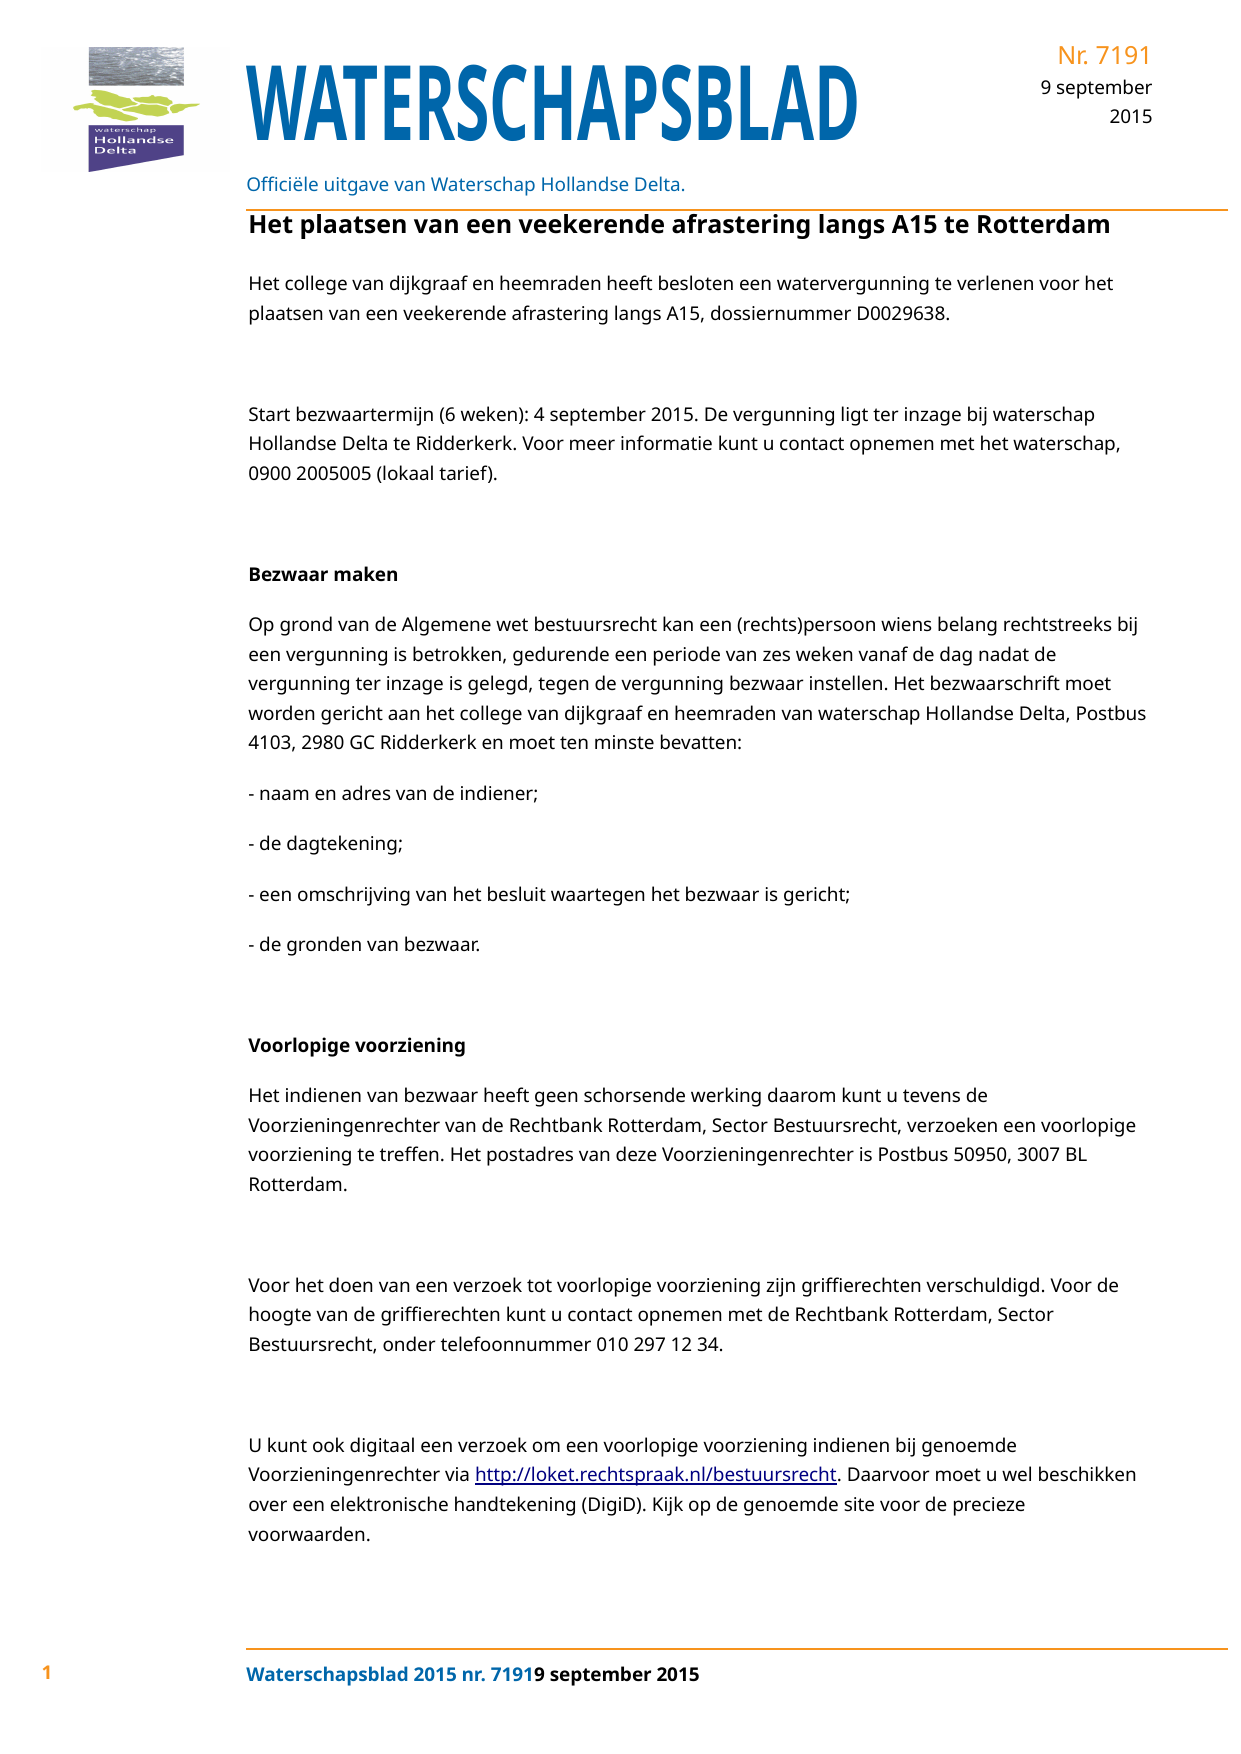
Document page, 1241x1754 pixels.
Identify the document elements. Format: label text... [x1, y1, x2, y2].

text Het college van dijkgraaf en heemraden heeft besloten een watervergunning te verlenen voor het plaatsen van een veekerende afrastering langs A15, dossiernummer D0029638. [248, 270, 1152, 326]
text Het indienen van bezwaar heeft geen schorsende werking daarom kunt u tevens de Voorzieningenrechter van de Rechtbank Rotterdam, Sector Bestuursrecht, verzoeken een voorlopige voorziening te treffen. Het postadres van deze Voorzieningenrechter is Postbus 50950, 3007 BL Rotterdam. [248, 1082, 1152, 1197]
text - naam en adres van de indiener; [248, 780, 1152, 806]
text Bezwaar maken [248, 561, 1152, 586]
text - een omschrijving van het besluit waartegen het bezwaar is gericht; [248, 881, 1152, 906]
text Voorlopige voorziening [248, 1032, 1152, 1058]
text Het plaatsen van een veekerende afrastering langs A15 te Rotterdam [248, 211, 1152, 241]
text - de gronden van bezwaar. [248, 931, 1152, 957]
text Op grond van de Algemene wet bestuursrecht kan een (rechts)persoon wiens belang rechtstreeks bij een vergunning is betrokken, gedurende een periode van zes weken vanaf de dag nadat de vergunning ter inzage is gelegd, tegen de vergunning bezwaar instellen. Het bezwaarschrift moet worden gericht aan het college van dijkgraaf en heemraden van waterschap Hollandse Delta, Postbus 4103, 2980 GC Ridderkerk en moet ten minste bevatten: [248, 611, 1152, 755]
picture [41, 47, 231, 172]
text U kunt ook digitaal een verzoek om een voorlopige voorziening indienen bij genoemde Voorzieningenrechter via http://loket.rechtspraak.nl/bestuursrecht. Daarvoor moet u wel beschikken over een elektronische handtekening (DigiD). Kijk op de genoemde site voor de precieze voorwaarden. [248, 1432, 1152, 1546]
text Start bezwaartermijn (6 weken): 4 september 2015. De vergunning ligt ter inzage bij waterschap Hollandse Delta te Ridderkerk. Voor meer informatie kunt u contact opnemen met het waterschap, 0900 2005005 (lokaal tarief). [248, 401, 1152, 486]
text - de dagtekening; [248, 830, 1152, 856]
text Voor het doen van een verzoek tot voorlopige voorziening zijn griffierechten verschuldigd. Voor de hoogte van de griffierechten kunt u contact opnemen met de Rechtbank Rotterdam, Sector Bestuursrecht, onder telefoonnummer 010 297 12 34. [248, 1272, 1152, 1357]
